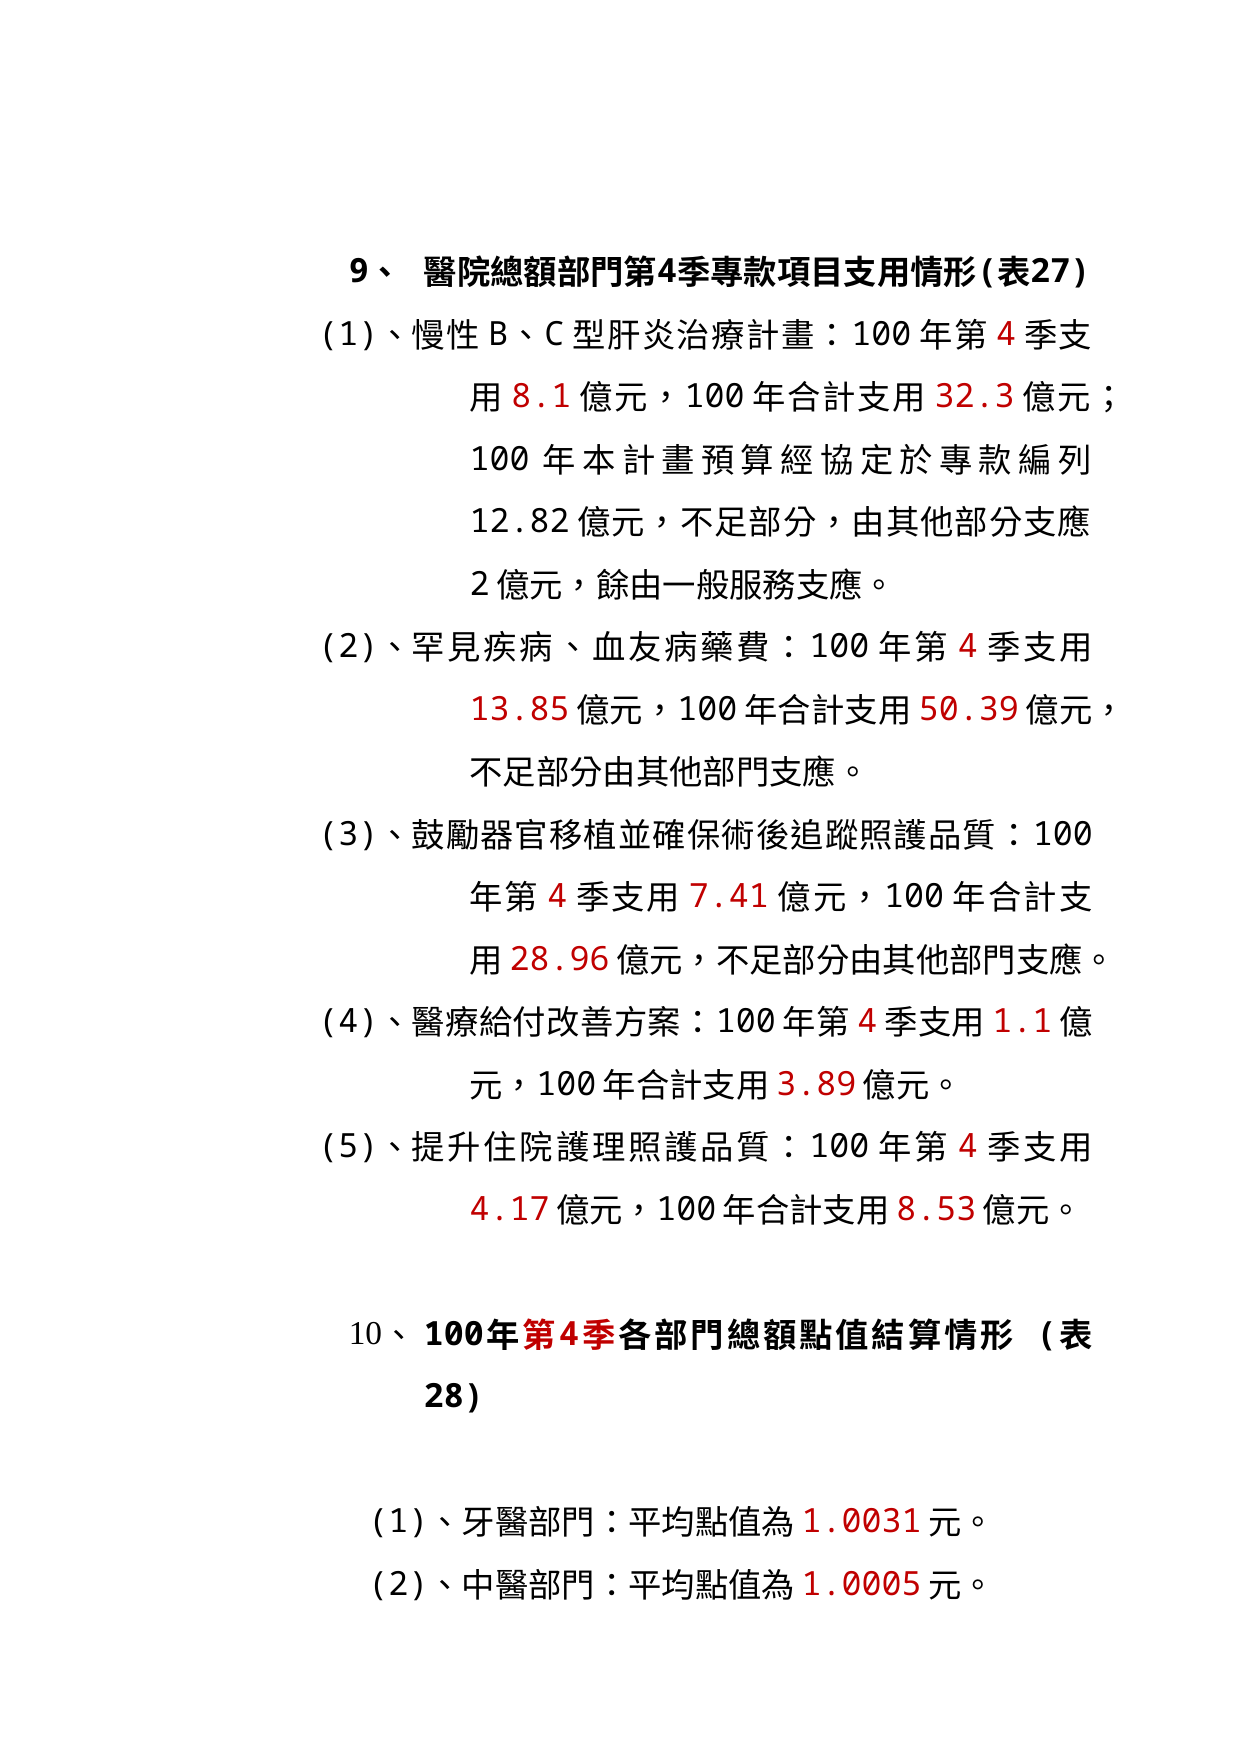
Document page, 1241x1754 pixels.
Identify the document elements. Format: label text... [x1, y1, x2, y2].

list 醫療給付改善方案：100年第4季支用1.1億元，100年合計支用3.89億元。 [318, 978, 1093, 1103]
list 鼓勵器官移植並確保術後追蹤照護品質：100年第4季支用7.41億元，100年合計支用28.96億元，不足部分由其他部門支應。 [318, 791, 1093, 978]
list 100年第4季各部門總額點值結算情形 (表28) [348, 1291, 1093, 1416]
list 慢性B、C型肝炎治療計畫：100年第4季支用8.1億元，100年合計支用32.3億元；100年本計畫預算經協定於專款編列12.82億元，不足部分，由其他部分支應2億元，餘由一般服務支應。 [318, 291, 1093, 603]
list 牙醫部門：平均點值為1.0031元。 [368, 1478, 1093, 1541]
list 提升住院護理照護品質：100年第4季支用4.17億元，100年合計支用8.53億元。 [318, 1103, 1093, 1228]
list 罕見疾病、血友病藥費：100年第4季支用13.85億元，100年合計支用50.39億元，不足部分由其他部門支應。 [318, 603, 1093, 791]
list 醫院總額部門第4季專款項目支用情形(表27) [348, 228, 1093, 291]
list 中醫部門：平均點值為1.0005元。 [368, 1541, 1093, 1603]
